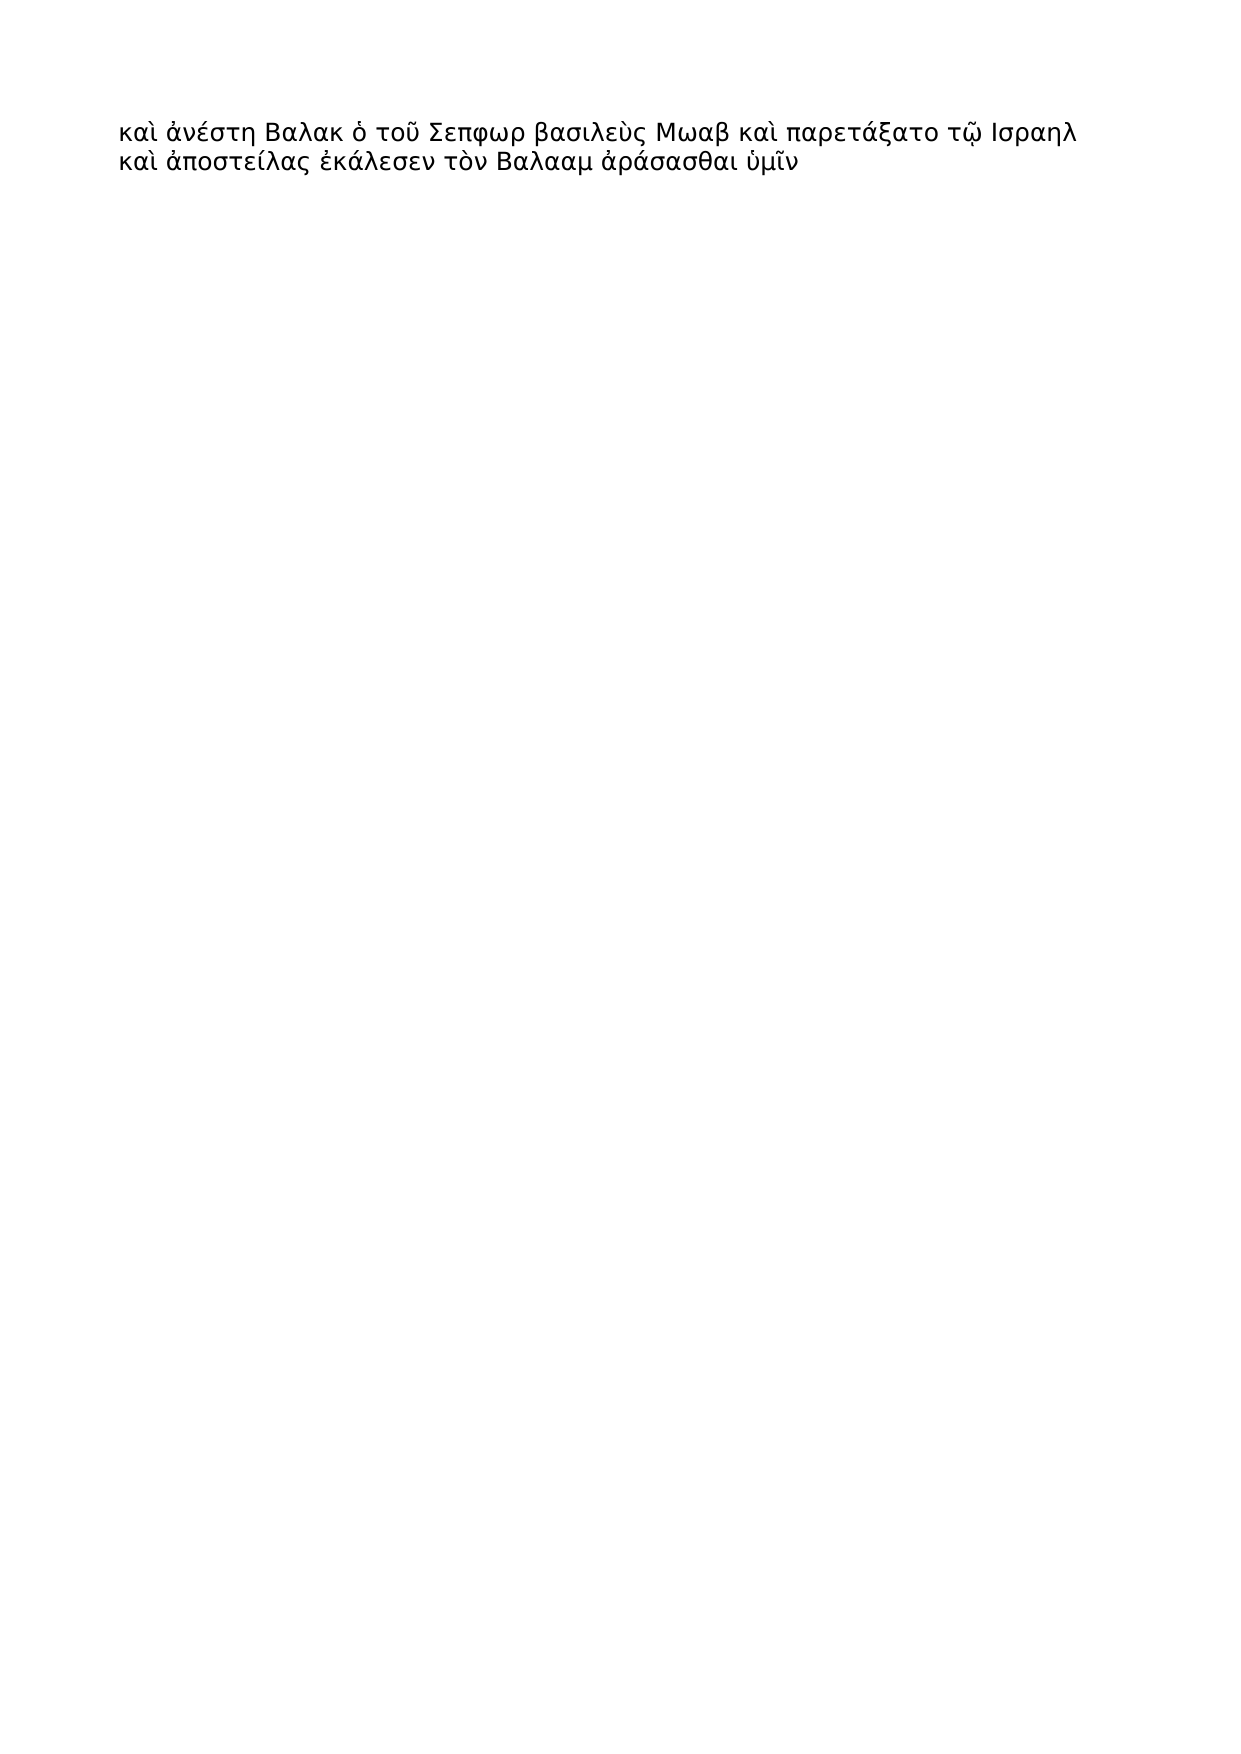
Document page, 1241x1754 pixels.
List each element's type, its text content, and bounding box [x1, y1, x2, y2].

text καὶ ἀνέστη Βαλακ ὁ τοῦ Σεπφωρ βασιλεὺς Μωαβ καὶ παρετάξατο τῷ Ισραηλ καὶ ἀποστείλας ἐκάλεσεν τὸν Βαλααμ ἀράσασθαι ὑμῖν [118, 118, 1122, 176]
